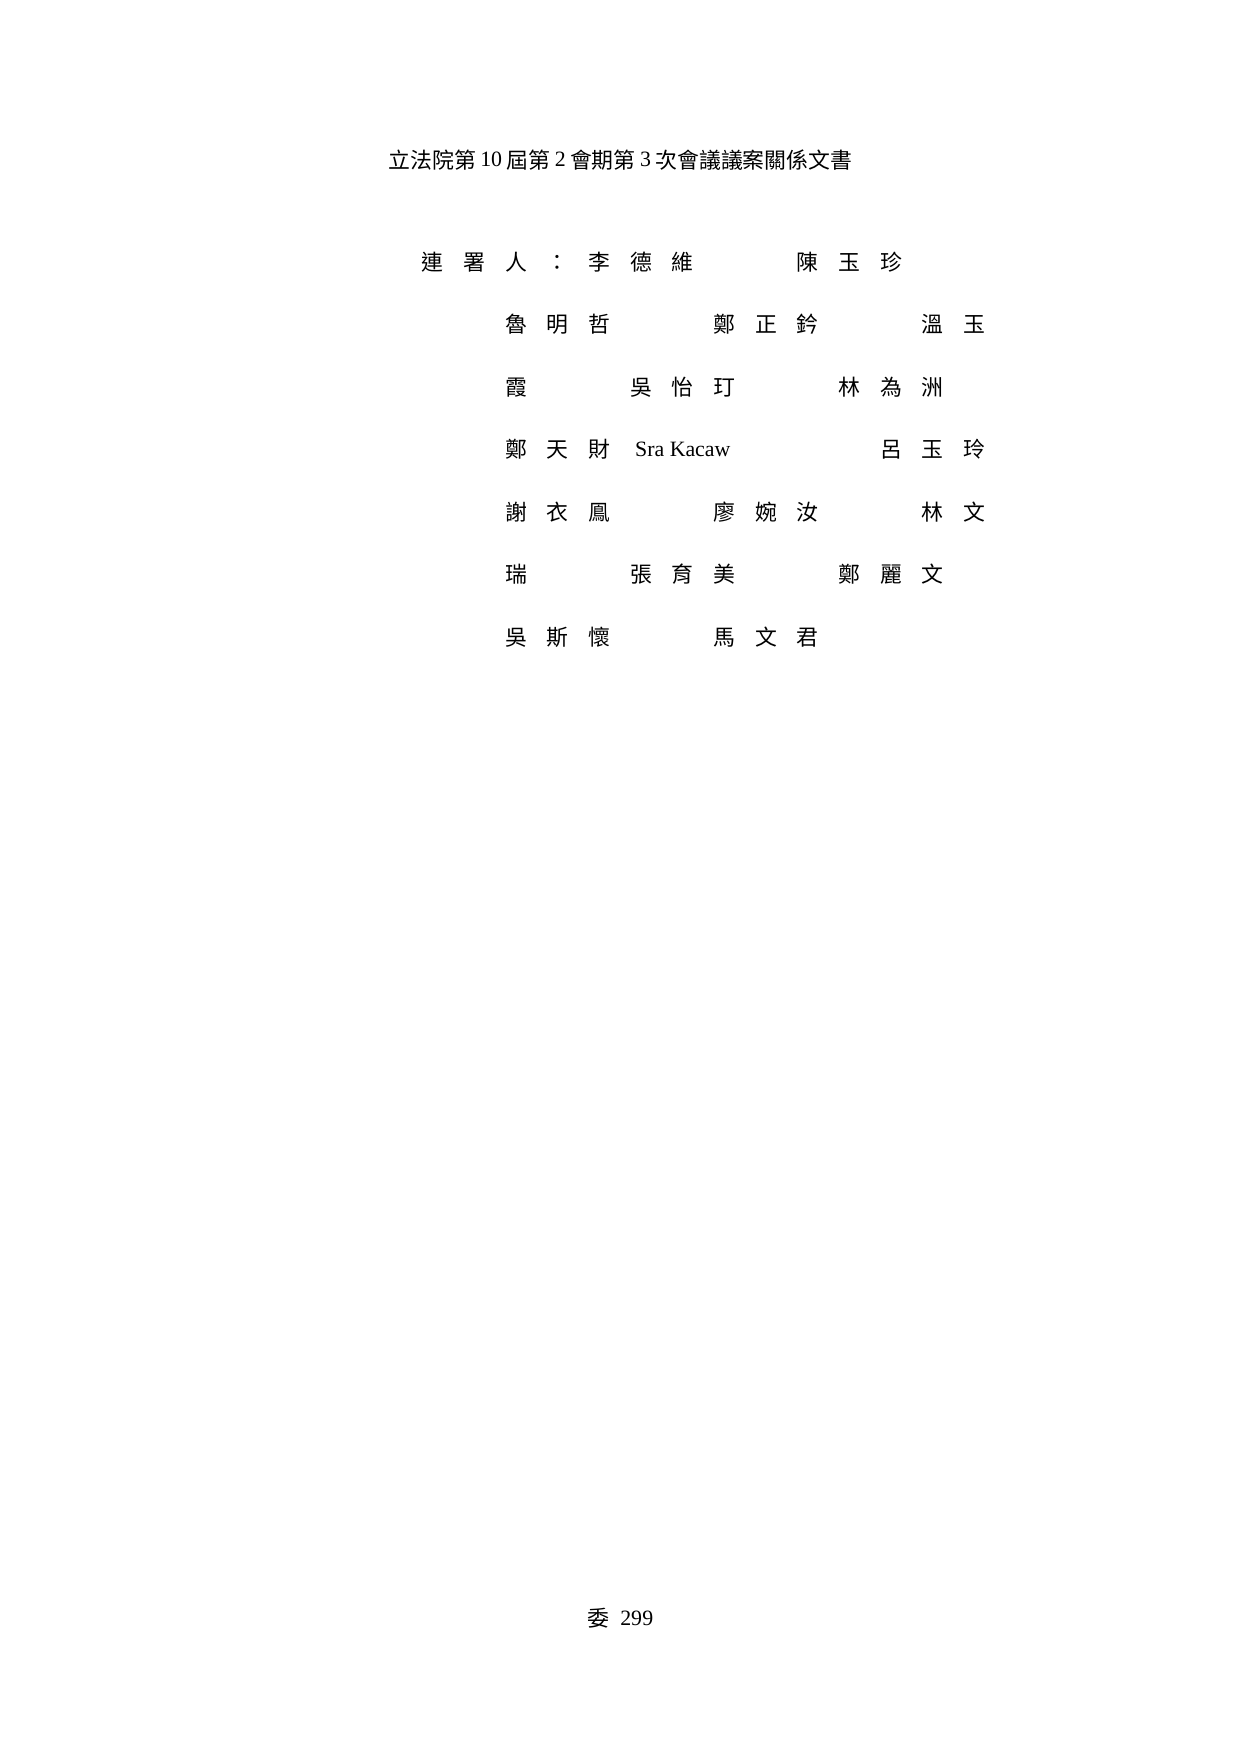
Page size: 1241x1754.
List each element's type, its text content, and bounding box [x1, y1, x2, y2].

text 連署人：李德維 陳玉珍 魯明哲 鄭正鈐 溫玉霞 吳怡玎 林為洲 鄭天財Sra Kacaw 呂玉玲 謝衣鳯 廖婉汝 林文瑞 張育美 鄭麗文 吳斯懷 馬文君 [403, 219, 1012, 656]
